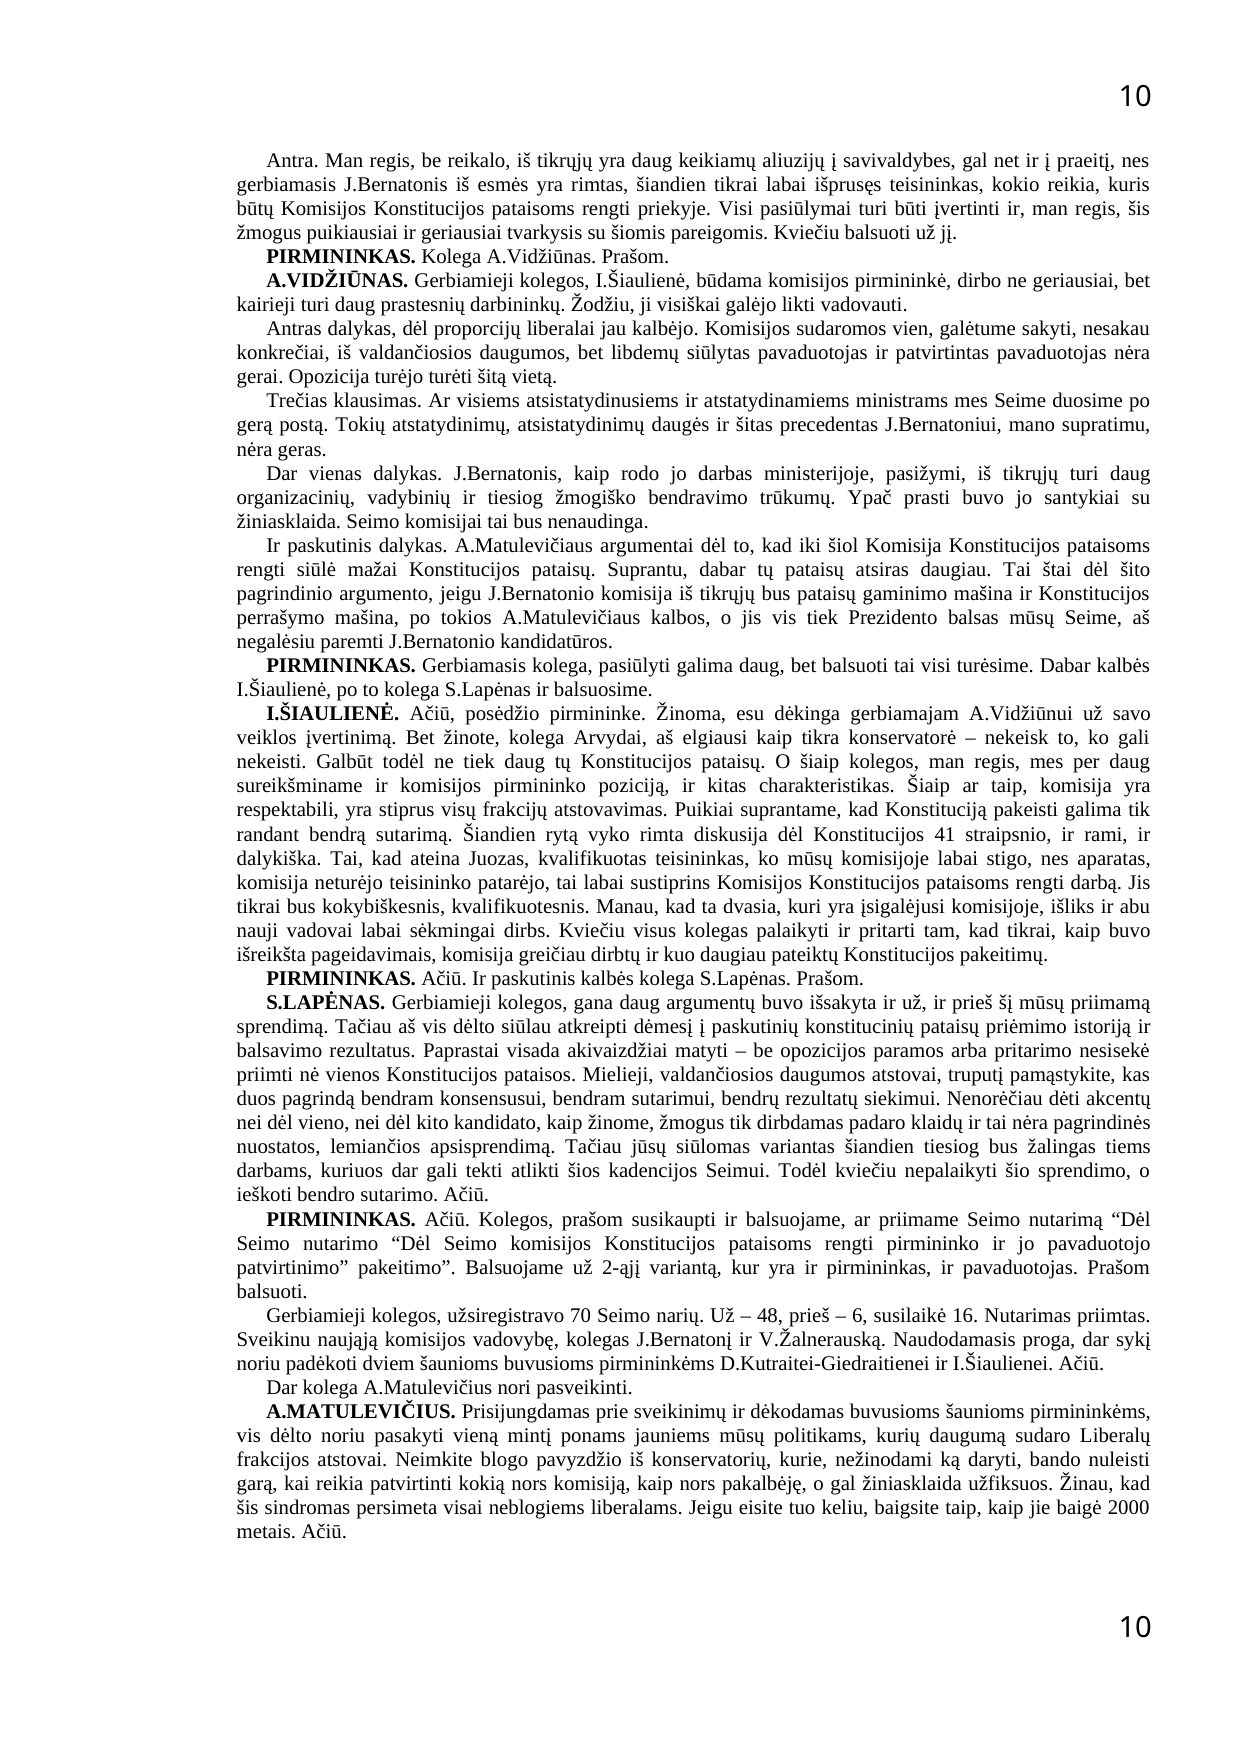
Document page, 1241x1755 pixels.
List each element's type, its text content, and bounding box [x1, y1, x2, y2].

text PIRMININKAS. Ačiū. Kolegos, prašom susikaupti ir balsuojame, ar priimame Seimo nutarimą “Dėl Seimo nutarimo “Dėl Seimo komisijos Konstitucijos pataisoms rengti pirmininko ir jo pavaduotojo patvirtinimo” pakeitimo”. Balsuojame už 2-ąjį variantą, kur yra ir pirmininkas, ir pavaduotojas. Prašom balsuoti. [236, 1206, 1152, 1303]
text S.LAPĖNAS. Gerbiamieji kolegos, gana daug argumentų buvo išsakyta ir už, ir prieš šį mūsų priimamą sprendimą. Tačiau aš vis dėlto siūlau atkreipti dėmesį į paskutinių konstitucinių pataisų priėmimo istoriją ir balsavimo rezultatus. Paprastai visada akivaizdžiai matyti – be opozicijos paramos arba pritarimo nesisekė priimti nė vienos Konstitucijos pataisos. Mielieji, valdančiosios daugumos atstovai, truputį pamąstykite, kas duos pagrindą bendram konsensusui, bendram sutarimui, bendrų rezultatų siekimui. Nenorėčiau dėti akcentų nei dėl vieno, nei dėl kito kandidato, kaip žinome, žmogus tik dirbdamas padaro klaidų ir tai nėra pagrindinės nuostatos, lemiančios apsisprendimą. Tačiau jūsų siūlomas variantas šiandien tiesiog bus žalingas tiems darbams, kuriuos dar gali tekti atlikti šios kadencijos Seimui. Todėl kviečiu nepalaikyti šio sprendimo, o ieškoti bendro sutarimo. Ačiū. [236, 990, 1152, 1206]
text A.MATULEVIČIUS. Prisijungdamas prie sveikinimų ir dėkodamas buvusioms šaunioms pirmininkėms, vis dėlto noriu pasakyti vieną mintį ponams jauniems mūsų politikams, kurių daugumą sudaro Liberalų frakcijos atstovai. Neimkite blogo pavyzdžio iš konservatorių, kurie, nežinodami ką daryti, bando nuleisti garą, kai reikia patvirtinti kokią nors komisiją, kaip nors pakalbėję, o gal žiniasklaida užfiksuos. Žinau, kad šis sindromas persimeta visai neblogiems liberalams. Jeigu eisite tuo keliu, baigsite taip, kaip jie baigė 2000 metais. Ačiū. [236, 1399, 1152, 1543]
text Dar kolega A.Matulevičius nori pasveikinti. [236, 1375, 1152, 1399]
text I.ŠIAULIENĖ. Ačiū, posėdžio pirmininke. Žinoma, esu dėkinga gerbiamajam A.Vidžiūnui už savo veiklos įvertinimą. Bet žinote, kolega Arvydai, aš elgiausi kaip tikra konservatorė – nekeisk to, ko gali nekeisti. Galbūt todėl ne tiek daug tų Konstitucijos pataisų. O šiaip kolegos, man regis, mes per daug sureikšminame ir komisijos pirmininko poziciją, ir kitas charakteristikas. Šiaip ar taip, komisija yra respektabili, yra stiprus visų frakcijų atstovavimas. Puikiai suprantame, kad Konstituciją pakeisti galima tik randant bendrą sutarimą. Šiandien rytą vyko rimta diskusija dėl Konstitucijos 41 straipsnio, ir rami, ir dalykiška. Tai, kad ateina Juozas, kvalifikuotas teisininkas, ko mūsų komisijoje labai stigo, nes aparatas, komisija neturėjo teisininko patarėjo, tai labai sustiprins Komisijos Konstitucijos pataisoms rengti darbą. Jis tikrai bus kokybiškesnis, kvalifikuotesnis. Manau, kad ta dvasia, kuri yra įsigalėjusi komisijoje, išliks ir abu nauji vadovai labai sėkmingai dirbs. Kviečiu visus kolegas palaikyti ir pritarti tam, kad tikrai, kaip buvo išreikšta pageidavimais, komisija greičiau dirbtų ir kuo daugiau pateiktų Konstitucijos pakeitimų. [236, 701, 1152, 966]
text PIRMININKAS. Gerbiamasis kolega, pasiūlyti galima daug, bet balsuoti tai visi turėsime. Dabar kalbės I.Šiaulienė, po to kolega S.Lapėnas ir balsuosime. [236, 653, 1152, 701]
text PIRMININKAS. Kolega A.Vidžiūnas. Prašom. [236, 244, 1152, 268]
text A.VIDŽIŪNAS. Gerbiamieji kolegos, I.Šiaulienė, būdama komisijos pirmininkė, dirbo ne geriausiai, bet kairieji turi daug prastesnių darbininkų. Žodžiu, ji visiškai galėjo likti vadovauti. [236, 268, 1152, 316]
text Gerbiamieji kolegos, užsiregistravo 70 Seimo narių. Už – 48, prieš – 6, susilaikė 16. Nutarimas priimtas. Sveikinu naująją komisijos vadovybę, kolegas J.Bernatonį ir V.Žalnerauską. Naudodamasis proga, dar sykį noriu padėkoti dviem šaunioms buvusioms pirmininkėms D.Kutraitei-Giedraitienei ir I.Šiaulienei. Ačiū. [236, 1303, 1152, 1375]
text Antra. Man regis, be reikalo, iš tikrųjų yra daug keikiamų aliuzijų į savivaldybes, gal net ir į praeitį, nes gerbiamasis J.Bernatonis iš esmės yra rimtas, šiandien tikrai labai išprusęs teisininkas, kokio reikia, kuris būtų Komisijos Konstitucijos pataisoms rengti priekyje. Visi pasiūlymai turi būti įvertinti ir, man regis, šis žmogus puikiausiai ir geriausiai tvarkysis su šiomis pareigomis. Kviečiu balsuoti už jį. [236, 148, 1152, 244]
text Dar vienas dalykas. J.Bernatonis, kaip rodo jo darbas ministerijoje, pasižymi, iš tikrųjų turi daug organizacinių, vadybinių ir tiesiog žmogiško bendravimo trūkumų. Ypač prasti buvo jo santykiai su žiniasklaida. Seimo komisijai tai bus nenaudinga. [236, 461, 1152, 533]
text PIRMININKAS. Ačiū. Ir paskutinis kalbės kolega S.Lapėnas. Prašom. [236, 966, 1152, 990]
text Ir paskutinis dalykas. A.Matulevičiaus argumentai dėl to, kad iki šiol Komisija Konstitucijos pataisoms rengti siūlė mažai Konstitucijos pataisų. Suprantu, dabar tų pataisų atsiras daugiau. Tai štai dėl šito pagrindinio argumento, jeigu J.Bernatonio komisija iš tikrųjų bus pataisų gaminimo mašina ir Konstitucijos perrašymo mašina, po tokios A.Matulevičiaus kalbos, o jis vis tiek Prezidento balsas mūsų Seime, aš negalėsiu paremti J.Bernatonio kandidatūros. [236, 533, 1152, 653]
text Trečias klausimas. Ar visiems atsistatydinusiems ir atstatydinamiems ministrams mes Seime duosime po gerą postą. Tokių atstatydinimų, atsistatydinimų daugės ir šitas precedentas J.Bernatoniui, mano supratimu, nėra geras. [236, 388, 1152, 461]
text Antras dalykas, dėl proporcijų liberalai jau kalbėjo. Komisijos sudaromos vien, galėtume sakyti, nesakau konkrečiai, iš valdančiosios daugumos, bet libdemų siūlytas pavaduotojas ir patvirtintas pavaduotojas nėra gerai. Opozicija turėjo turėti šitą vietą. [236, 316, 1152, 388]
